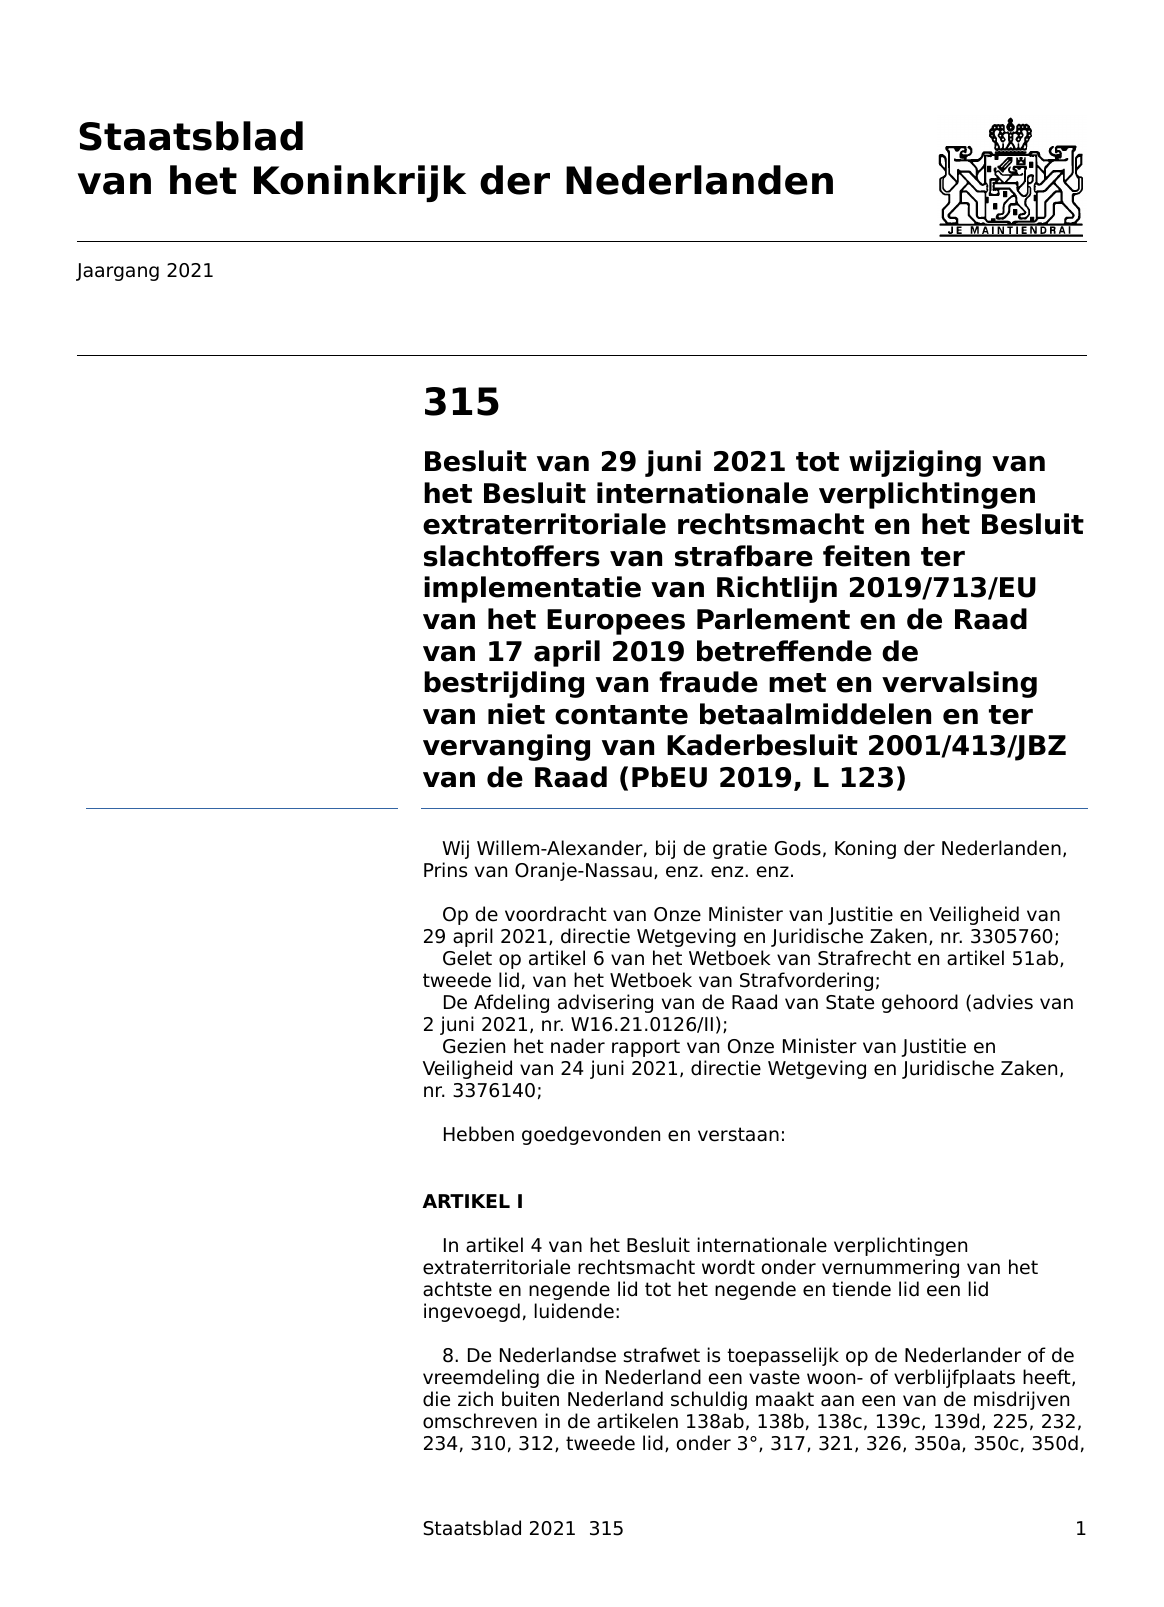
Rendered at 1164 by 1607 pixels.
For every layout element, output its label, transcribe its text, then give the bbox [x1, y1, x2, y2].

text De Afdeling advisering van de Raad van State gehoord (advies van 2 juni 2021, nr. W16.21.0126/II); [422, 992, 1087, 1036]
text In artikel 4 van het Besluit internationale verplichtingen extraterritoriale rechtsmacht wordt onder vernummering van het achtste en negende lid tot het negende en tiende lid een lid ingevoegd, luidende: [422, 1235, 1087, 1323]
subtitle 315 [422, 381, 1087, 424]
text Besluit van 29 juni 2021 tot wijziging van het Besluit internationale verplichtingen extraterritoriale rechtsmacht en het Besluit slachtoffers van strafbare feiten ter implementatie van Richtlijn 2019/713/EU van het Europees Parlement en de Raad van 17 april 2019 betreffende de bestrijding van fraude met en vervalsing van niet contante betaalmiddelen en ter vervanging van Kaderbesluit 2001/413/JBZ van de Raad (PbEU 2019, L 123) [422, 447, 1087, 794]
table_header [886, 100, 1087, 241]
text Op de voordracht van Onze Minister van Justitie en Veiligheid van 29 april 2021, directie Wetgeving en Juridische Zaken, nr. 3305760; [422, 904, 1087, 948]
text Hebben goedgevonden en verstaan: [422, 1124, 1087, 1146]
text Gezien het nader rapport van Onze Minister van Justitie en Veiligheid van 24 juni 2021, directie Wetgeving en Juridische Zaken, nr. 3376140; [422, 1036, 1087, 1102]
table_cell Jaargang 2021 [77, 242, 1087, 355]
text Wij Willem-Alexander, bij de gratie Gods, Koning der Nederlanden, Prins van Oranje-Nassau, enz. enz. enz. [422, 838, 1087, 882]
picture [936, 115, 1087, 240]
text 8. De Nederlandse strafwet is toepasselijk op de Nederlander of de vreemdeling die in Nederland een vaste woon- of verblijfplaats heeft, die zich buiten Nederland schuldig maakt aan een van de misdrijven omschreven in de artikelen 138ab, 138b, 138c, 139c, 139d, 225, 232, 234, 310, 312, tweede lid, onder 3°, 317, 321, 326, 350a, 350c, 350d, [422, 1345, 1087, 1455]
text Gelet op artikel 6 van het Wetboek van Strafrecht en artikel 51ab, tweede lid, van het Wetboek van Strafvordering; [422, 948, 1087, 992]
table_header Staatsblad van het Koninkrijk der Nederlanden [77, 100, 886, 241]
subtitle ARTIKEL I [422, 1191, 1087, 1213]
